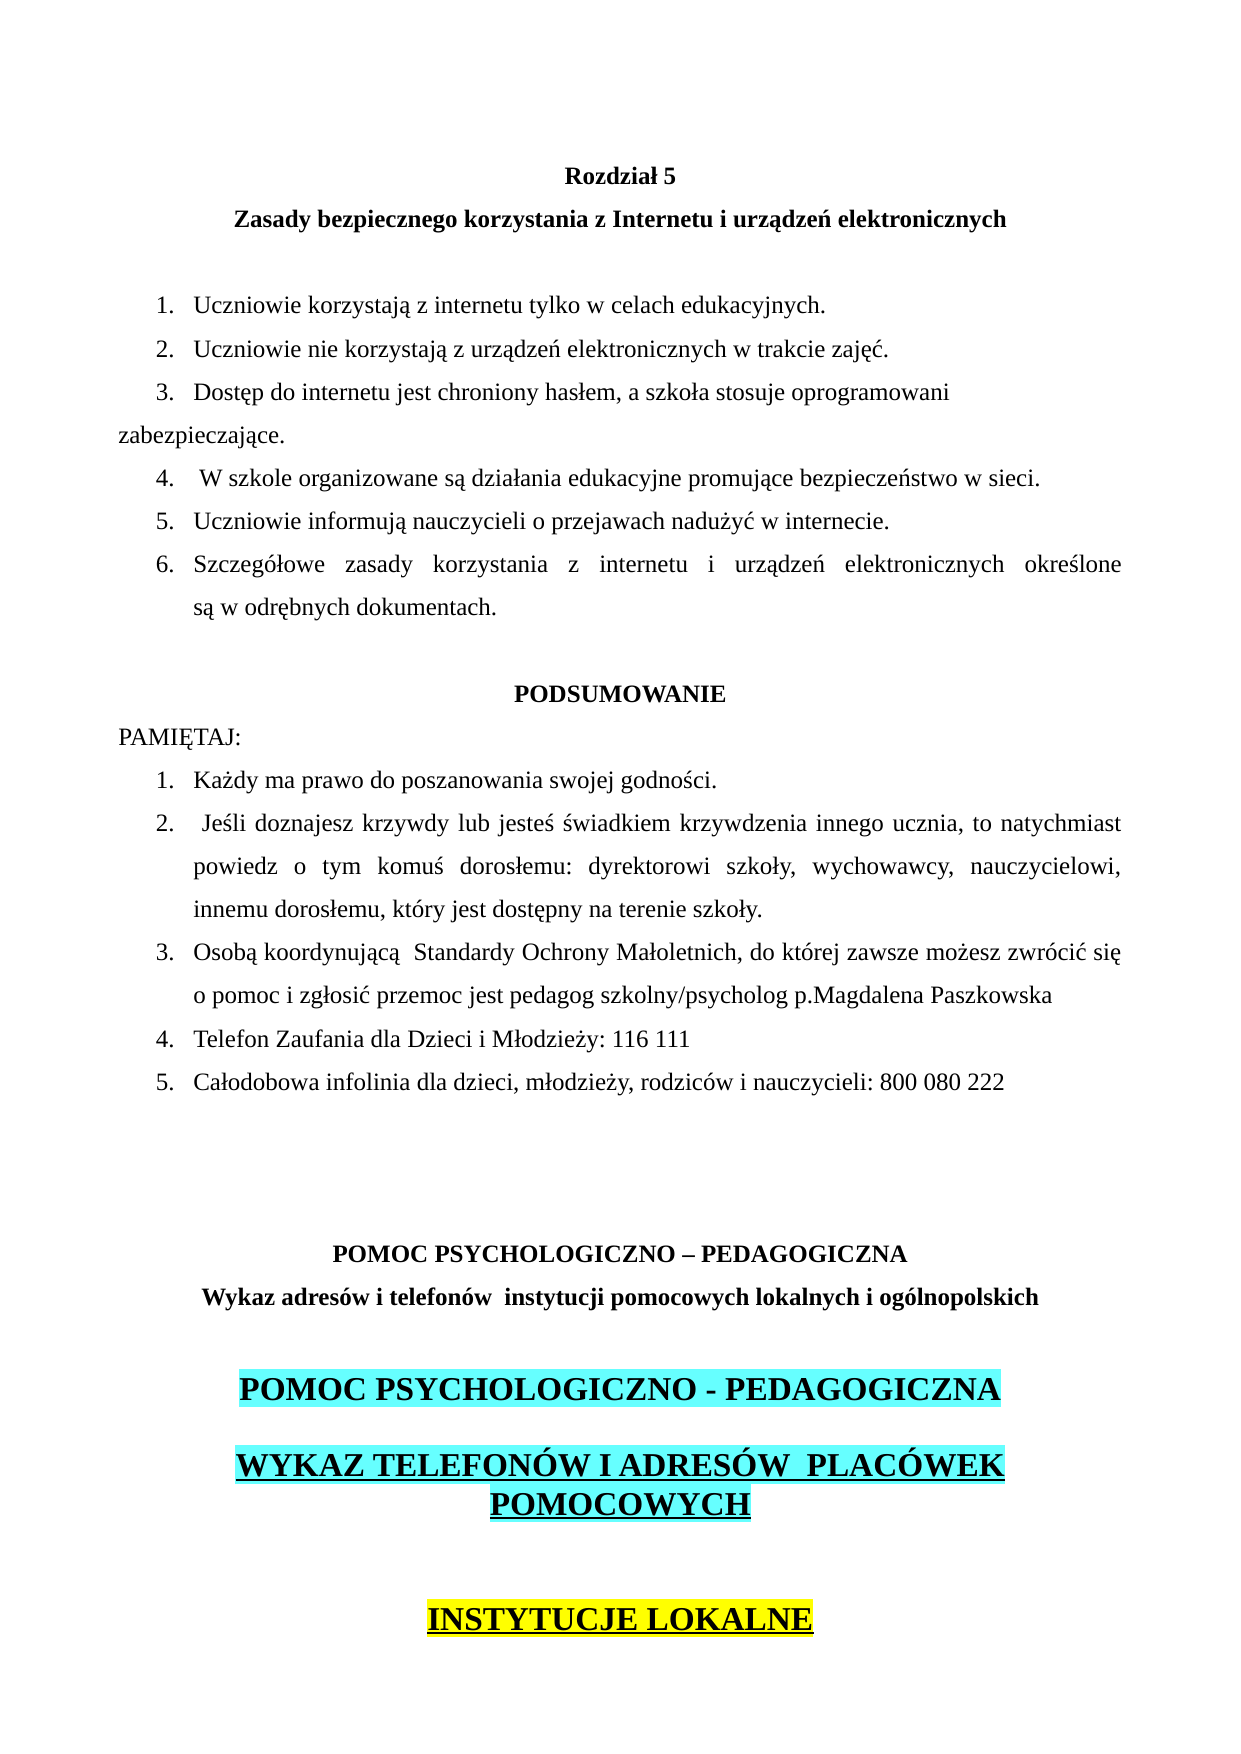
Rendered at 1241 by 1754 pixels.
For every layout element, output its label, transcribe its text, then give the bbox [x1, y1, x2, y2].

list Jeśli doznajesz krzywdy lub jesteś świadkiem krzywdzenia innego ucznia, to natychmiast powiedz o tym komuś dorosłemu: dyrektorowi szkoły, wychowawcy, nauczycielowi, innemu dorosłemu, który jest dostępny na terenie szkoły. [156, 808, 1122, 923]
list Uczniowie informują nauczycieli o przejawach nadużyć w internecie. [156, 506, 1122, 535]
text WYKAZ TELEFONÓW I ADRESÓW PLACÓWEK POMOCOWYCH [118, 1445, 1122, 1522]
text POMOC PSYCHOLOGICZNO – PEDAGOGICZNA [118, 1239, 1122, 1268]
list Telefon Zaufania dla Dzieci i Młodzieży: 116 111 [156, 1024, 1122, 1052]
text zabezpieczające. [118, 420, 1122, 449]
text POMOC PSYCHOLOGICZNO - PEDAGOGICZNA [118, 1369, 1122, 1407]
list Dostęp do internetu jest chroniony hasłem, a szkoła stosuje oprogramowani [156, 377, 1122, 406]
list Uczniowie nie korzystają z urządzeń elektronicznych w trakcie zajęć. [156, 334, 1122, 362]
text Zasady bezpiecznego korzystania z Internetu i urządzeń elektronicznych [118, 204, 1122, 233]
list W szkole organizowane są działania edukacyjne promujące bezpieczeństwo w sieci. [156, 463, 1122, 492]
list Osobą koordynującą Standardy Ochrony Małoletnich, do której zawsze możesz zwrócić się o pomoc i zgłosić przemoc jest pedagog szkolny/psycholog p.Magdalena Paszkowska [156, 937, 1122, 1009]
text PODSUMOWANIE [118, 679, 1122, 707]
list Uczniowie korzystają z internetu tylko w celach edukacyjnych. [156, 291, 1122, 319]
text INSTYTUCJE LOKALNE [118, 1599, 1122, 1637]
list Szczegółowe zasady korzystania z internetu i urządzeń elektronicznych określone są w odrębnych dokumentach. [156, 549, 1122, 621]
text Wykaz adresów i telefonów instytucji pomocowych lokalnych i ogólnopolskich [118, 1282, 1122, 1311]
text PAMIĘTAJ: [118, 722, 1122, 751]
text Rozdział 5 [118, 161, 1122, 190]
list Całodobowa infolinia dla dzieci, młodzieży, rodziców i nauczycieli: 800 080 222 [156, 1067, 1122, 1096]
list Każdy ma prawo do poszanowania swojej godności. [156, 765, 1122, 794]
